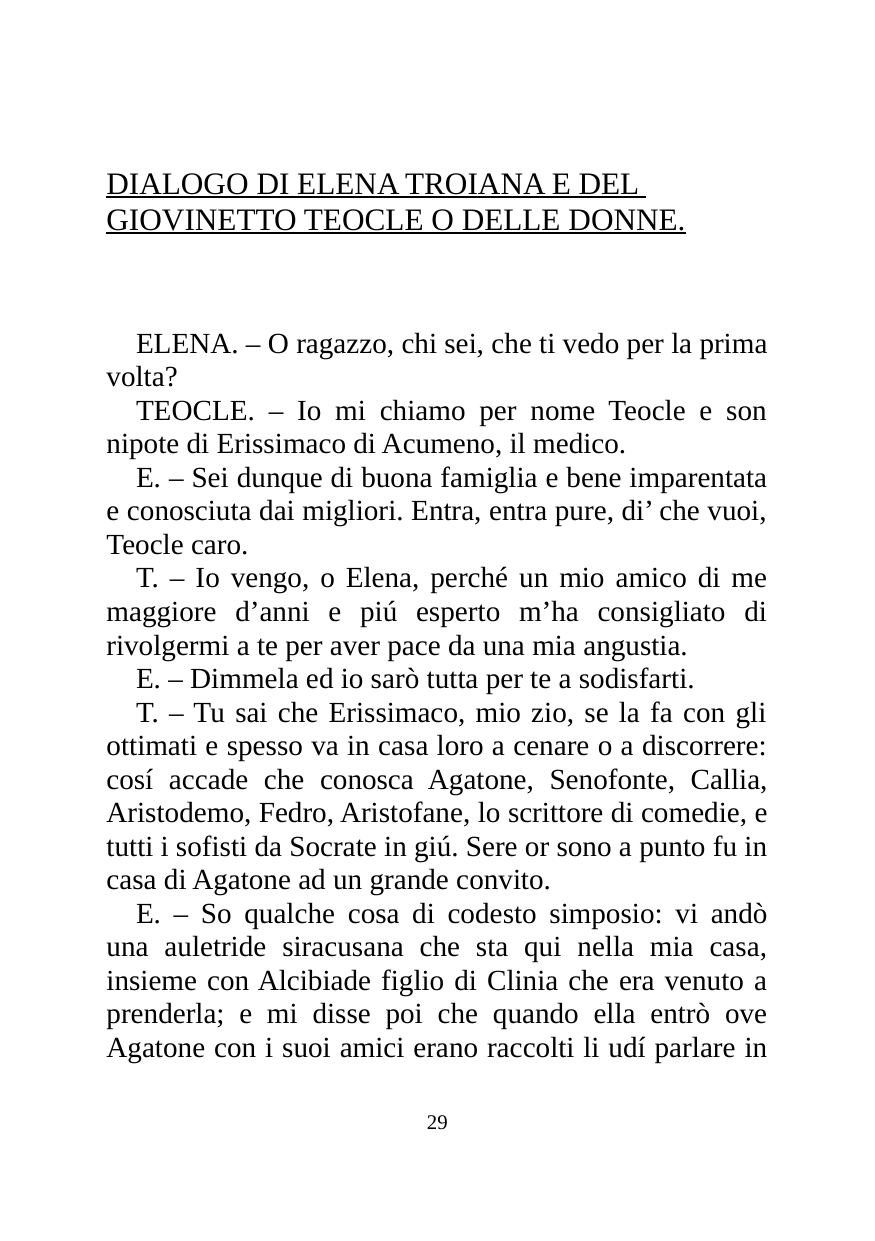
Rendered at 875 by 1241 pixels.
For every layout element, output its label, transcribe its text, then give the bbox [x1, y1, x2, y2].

text TEOCLE. – Io mi chiamo per nome Teocle e son nipote di Erissimaco di Acumeno, il medico. [106, 393, 768, 460]
text T. – Tu sai che Erissimaco, mio zio, se la fa con gli ottimati e spesso va in casa loro a cenare o a discorrere: cosí accade che conosca Agatone, Senofonte, Callia, Aristodemo, Fedro, Aristofane, lo scrittore di comedie, e tutti i sofisti da Socrate in giú. Sere or sono a punto fu in casa di Agatone ad un grande convito. [106, 695, 768, 896]
text ELENA. – O ragazzo, chi sei, che ti vedo per la prima volta? [106, 326, 768, 393]
text T. – Io vengo, o Elena, perché un mio amico di me maggiore d’anni e piú esperto m’ha consigliato di rivolgermi a te per aver pace da una mia angustia. [106, 561, 768, 661]
text E. – So qualche cosa di codesto simposio: vi andò una auletride siracusana che sta qui nella mia casa, insieme con Alcibiade figlio di Clinia che era venuto a prenderla; e mi disse poi che quando ella entrò ove Agatone con i suoi amici erano raccolti li udí parlare in [106, 896, 768, 1064]
text E. – Dimmela ed io sarò tutta per te a sodisfarti. [106, 661, 768, 695]
text E. – Sei dunque di buona famiglia e bene imparentata e conosciuta dai migliori. Entra, entra pure, di’ che vuoi, Teocle caro. [106, 460, 768, 561]
subtitle DIALOGO DI ELENA TROIANA E DEL GIOVINETTO TEOCLE O DELLE DONNE. [106, 165, 768, 237]
